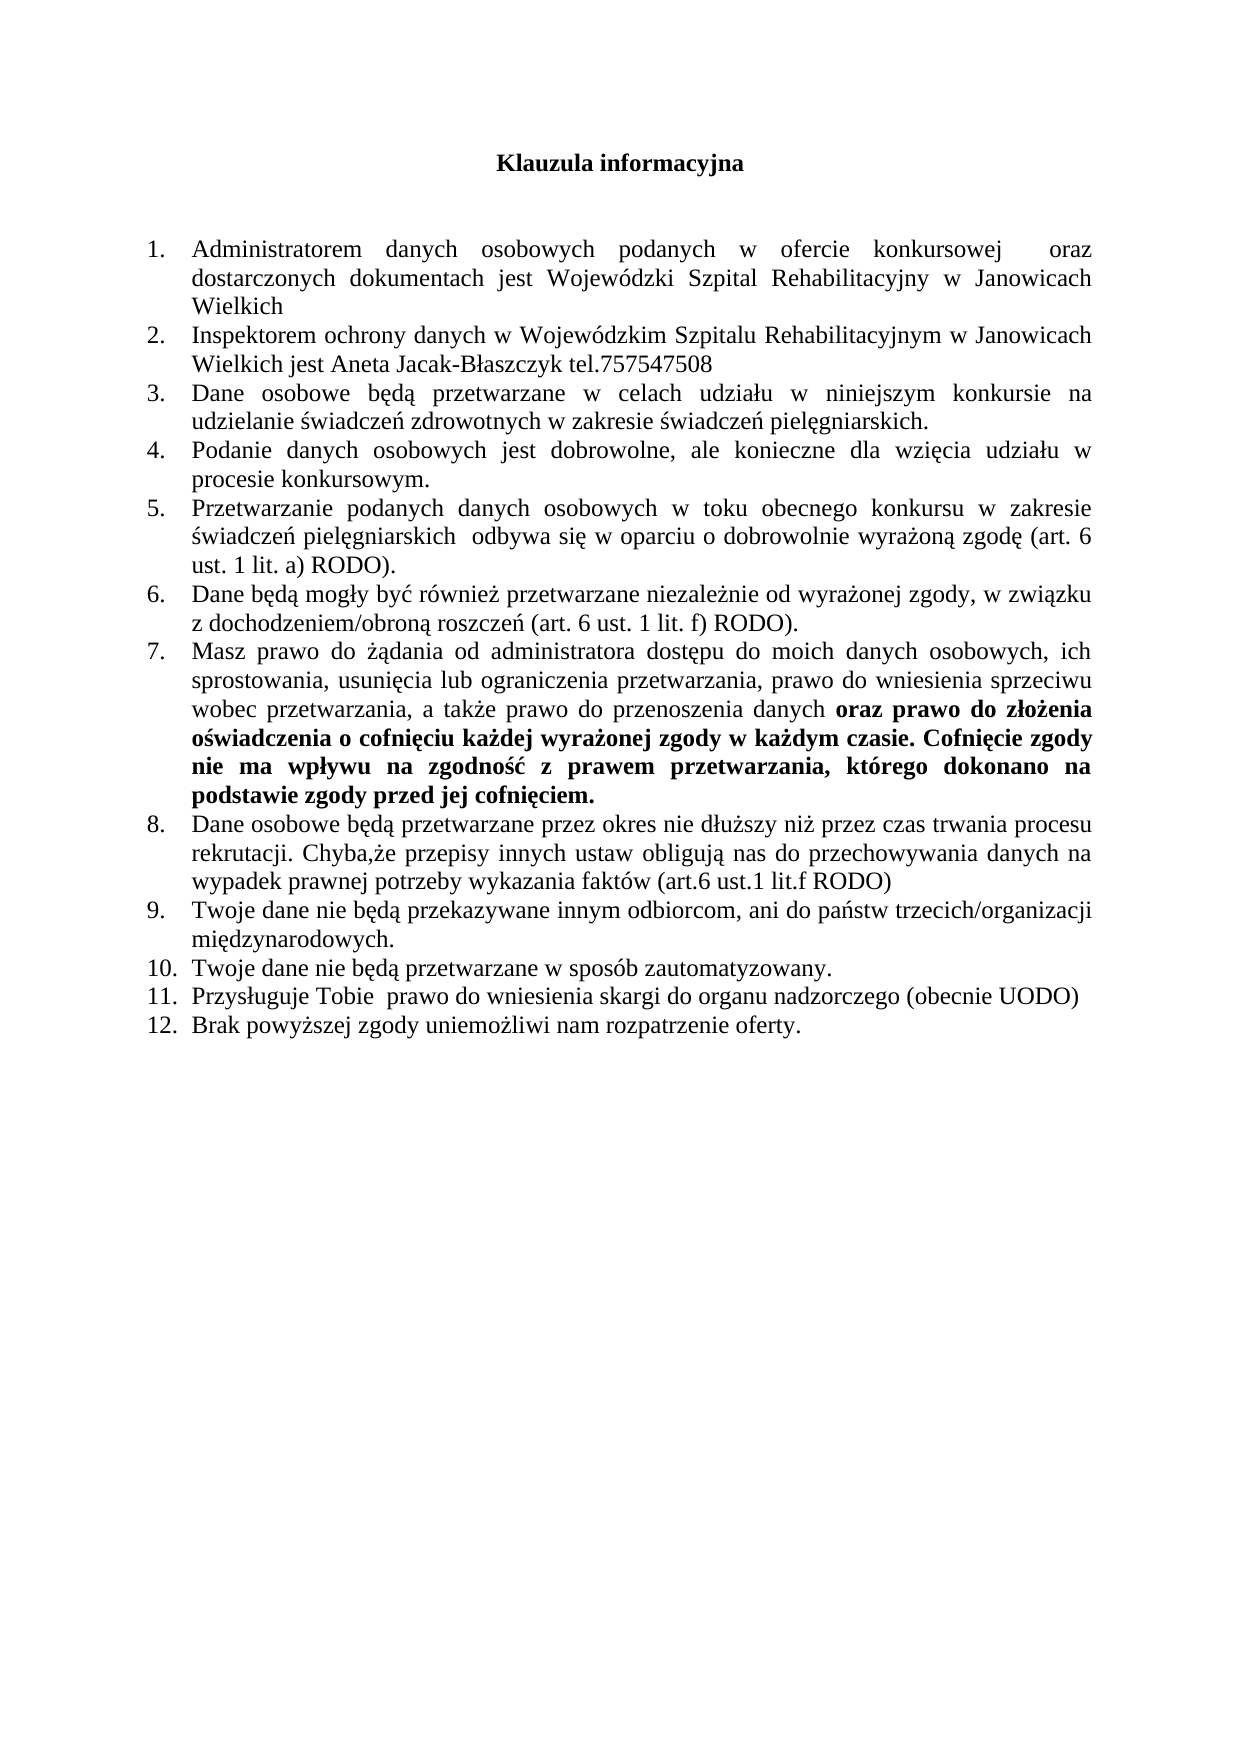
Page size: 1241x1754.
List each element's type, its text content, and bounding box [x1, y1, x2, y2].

text 7. Masz prawo do żądania od administratora dostępu do moich danych osobowych, ich sprostowania, usunięcia lub ograniczenia przetwarzania, prawo do wniesienia sprzeciwu wobec przetwarzania, a także prawo do przenoszenia danych oraz prawo do złożenia oświadczenia o cofnięciu każdej wyrażonej zgody w każdym czasie. Cofnięcie zgody nie ma wpływu na zgodność z prawem przetwarzania, którego dokonano na podstawie zgody przed jej cofnięciem. [147, 636, 1093, 809]
text 8. Dane osobowe będą przetwarzane przez okres nie dłuższy niż przez czas trwania procesu rekrutacji. Chyba,że przepisy innych ustaw obligują nas do przechowywania danych na wypadek prawnej potrzeby wykazania faktów (art.6 ust.1 lit.f RODO) [147, 809, 1093, 895]
text 3. Dane osobowe będą przetwarzane w celach udziału w niniejszym konkursie na udzielanie świadczeń zdrowotnych w zakresie świadczeń pielęgniarskich. [147, 378, 1093, 435]
text Klauzula informacyjna [148, 148, 1093, 176]
text 9. Twoje dane nie będą przekazywane innym odbiorcom, ani do państw trzecich/organizacji międzynarodowych. [147, 895, 1093, 953]
text 10. Twoje dane nie będą przetwarzane w sposób zautomatyzowany. [147, 953, 1093, 981]
text 1. Administratorem danych osobowych podanych w ofercie konkursowej oraz dostarczonych dokumentach jest Wojewódzki Szpital Rehabilitacyjny w Janowicach Wielkich [147, 234, 1093, 320]
text 4. Podanie danych osobowych jest dobrowolne, ale konieczne dla wzięcia udziału w procesie konkursowym. [147, 435, 1093, 493]
text 11. Przysługuje Tobie prawo do wniesienia skargi do organu nadzorczego (obecnie UODO) [147, 981, 1093, 1010]
text 5. Przetwarzanie podanych danych osobowych w toku obecnego konkursu w zakresie świadczeń pielęgniarskich odbywa się w oparciu o dobrowolnie wyrażoną zgodę (art. 6 ust. 1 lit. a) RODO). [147, 493, 1093, 579]
text 6. Dane będą mogły być również przetwarzane niezależnie od wyrażonej zgody, w związku z dochodzeniem/obroną roszczeń (art. 6 ust. 1 lit. f) RODO). [147, 579, 1093, 636]
text 12. Brak powyższej zgody uniemożliwi nam rozpatrzenie oferty. [147, 1010, 1093, 1039]
text 2. Inspektorem ochrony danych w Wojewódzkim Szpitalu Rehabilitacyjnym w Janowicach Wielkich jest Aneta Jacak-Błaszczyk tel.757547508 [147, 320, 1093, 378]
